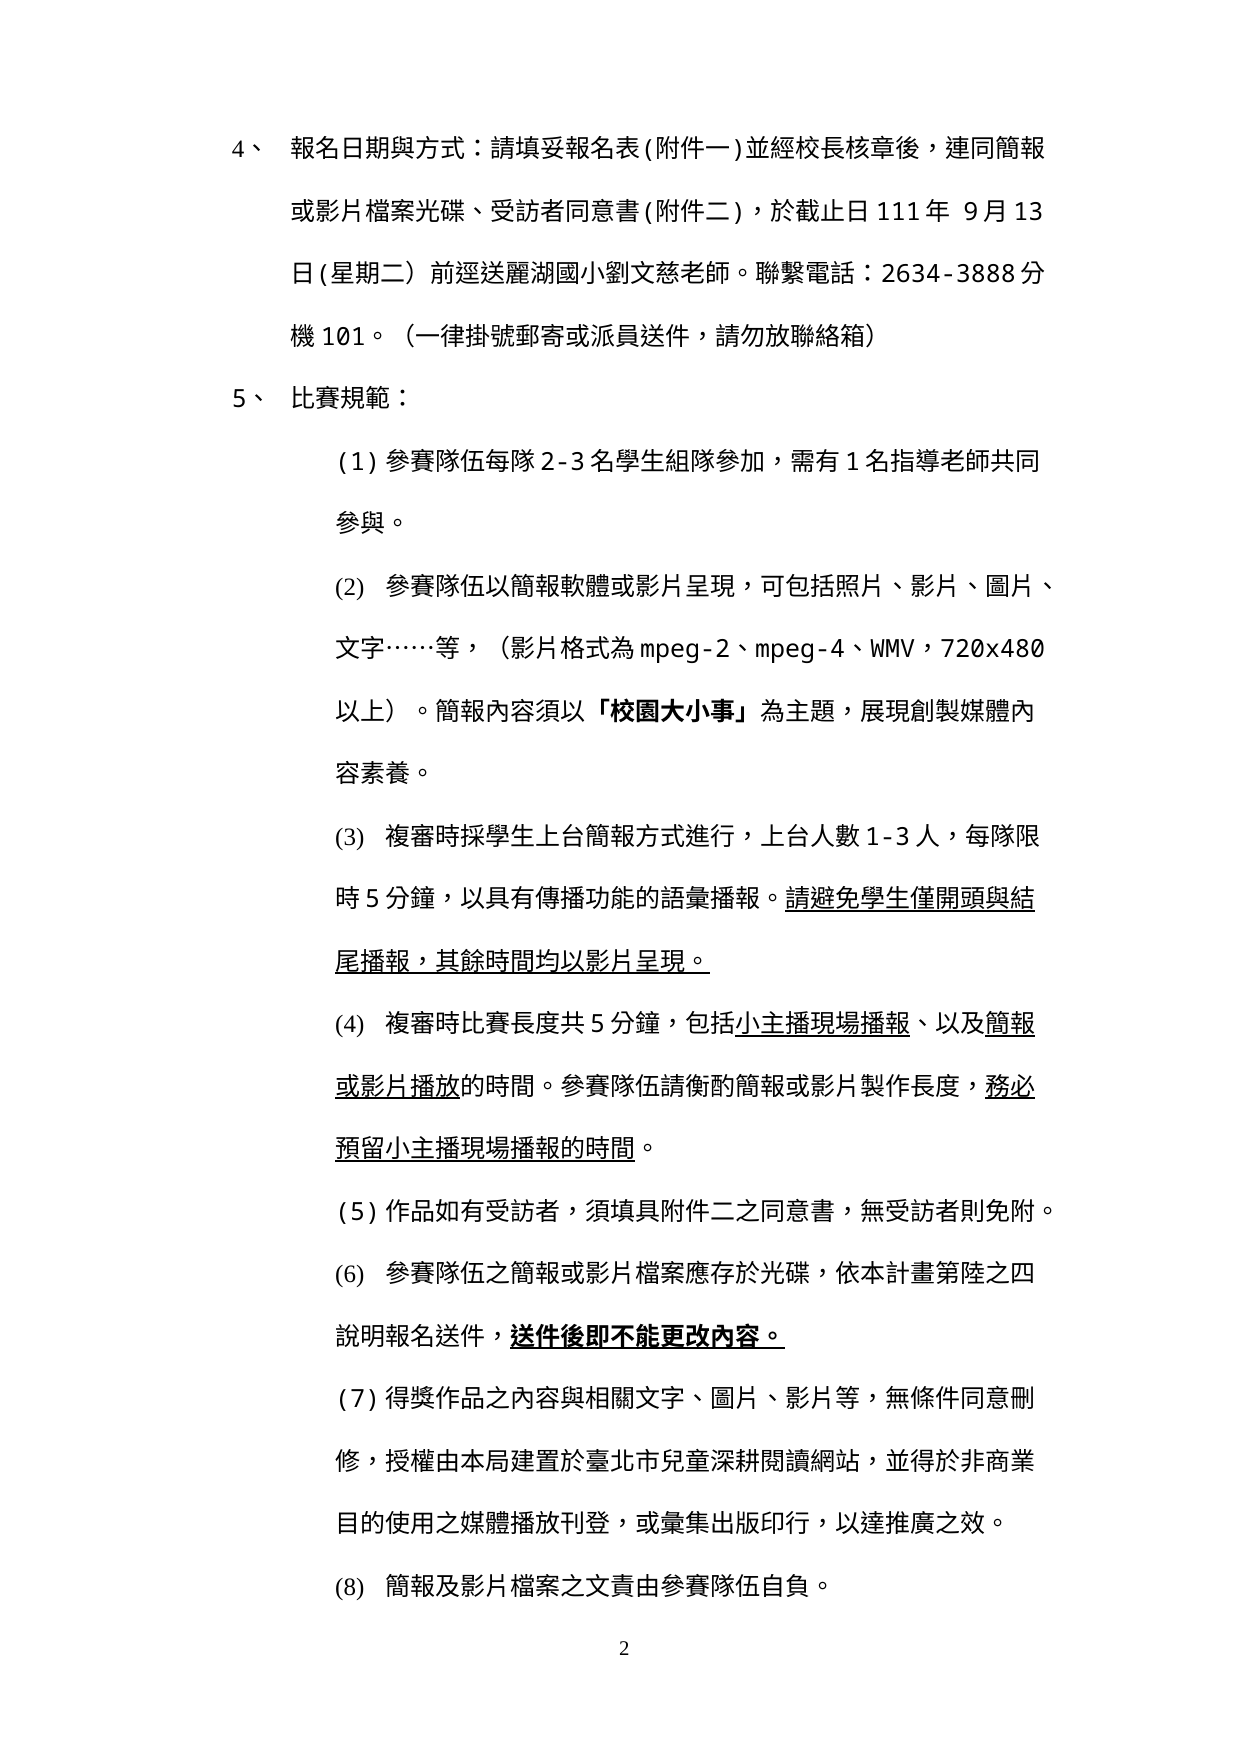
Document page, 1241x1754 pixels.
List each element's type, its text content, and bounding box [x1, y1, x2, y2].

list 比賽規範： [232, 355, 1053, 418]
list 報名日期與方式：請填妥報名表(附件一)並經校長核章後，連同簡報或影片檔案光碟、受訪者同意書(附件二)，於截止日111年 9月13日(星期二）前逕送麗湖國小劉文慈老師。聯繫電話：2634-3888分機101。（一律掛號郵寄或派員送件，請勿放聯絡箱） [232, 105, 1053, 355]
list 複審時比賽長度共5分鐘，包括小主播現場播報、以及簡報或影片播放的時間。參賽隊伍請衡酌簡報或影片製作長度，務必預留小主播現場播報的時間。 [335, 980, 1053, 1168]
list 參賽隊伍每隊2-3名學生組隊參加，需有1名指導老師共同參與。 [335, 418, 1053, 543]
list 簡報及影片檔案之文責由參賽隊伍自負。 [335, 1543, 1053, 1605]
list 參賽隊伍之簡報或影片檔案應存於光碟，依本計畫第陸之四說明報名送件，送件後即不能更改內容。 [335, 1230, 1053, 1355]
list 複審時採學生上台簡報方式進行，上台人數1-3人，每隊限時5分鐘，以具有傳播功能的語彙播報。請避免學生僅開頭與結尾播報，其餘時間均以影片呈現。 [335, 793, 1053, 980]
list 得獎作品之內容與相關文字、圖片、影片等，無條件同意刪修，授權由本局建置於臺北市兒童深耕閱讀網站，並得於非商業目的使用之媒體播放刊登，或彙集出版印行，以達推廣之效。 [335, 1355, 1053, 1543]
list 作品如有受訪者，須填具附件二之同意書，無受訪者則免附。 [335, 1168, 1053, 1230]
list 參賽隊伍以簡報軟體或影片呈現，可包括照片、影片、圖片、文字……等，（影片格式為mpeg-2、mpeg-4、WMV，720x480以上）。簡報內容須以「校園大小事」為主題，展現創製媒體內容素養。 [335, 543, 1053, 793]
